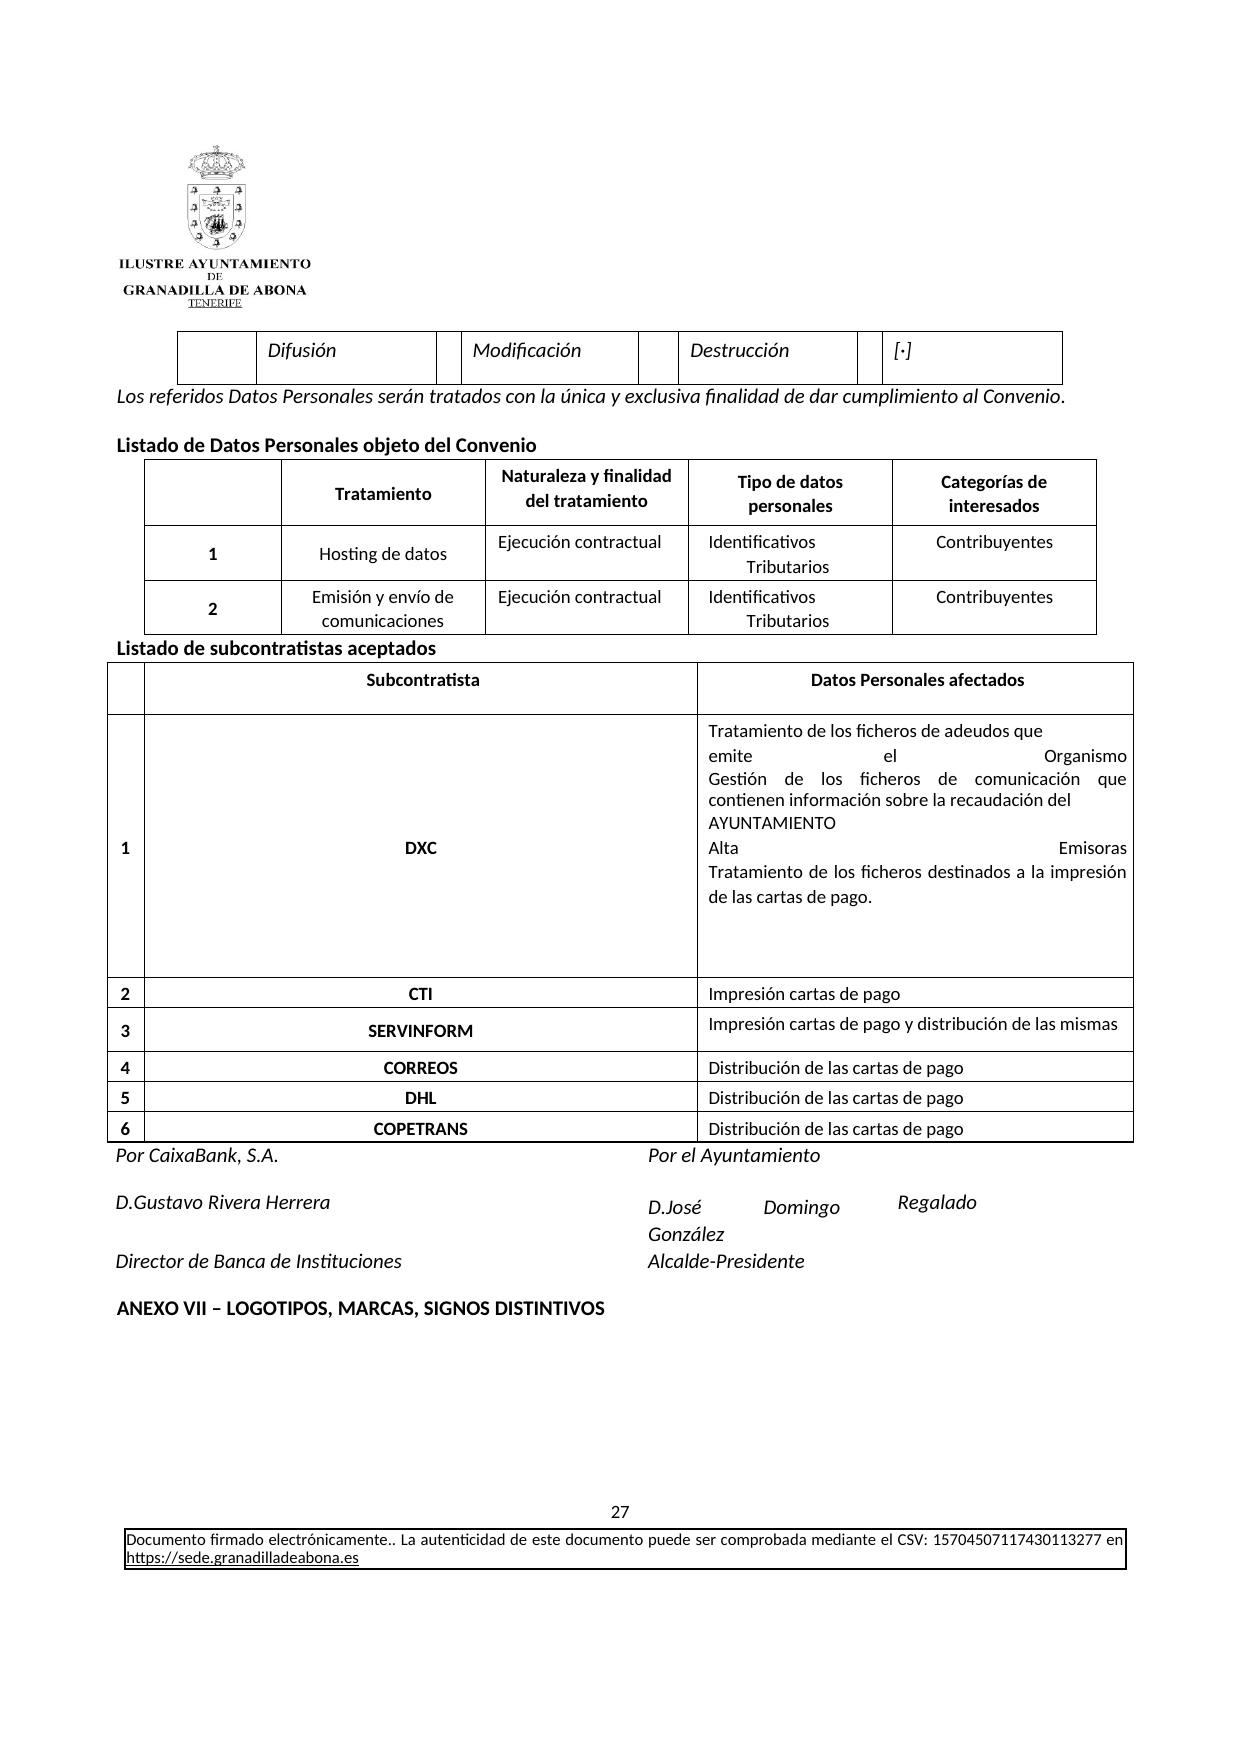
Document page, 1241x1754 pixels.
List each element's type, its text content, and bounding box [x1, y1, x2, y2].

table_cell Distribución de las cartas de pago [698, 1052, 1133, 1081]
table_cell [898, 1143, 992, 1189]
table_cell Identificativos Tributarios [689, 581, 892, 634]
table_cell [178, 332, 256, 383]
table_cell 3 [108, 1008, 144, 1051]
table_header Datos Personales afectados [698, 663, 1133, 714]
table_cell [437, 332, 461, 383]
table_header [108, 663, 144, 714]
table_cell Impresión cartas de pago y distribución de las mismas [698, 1008, 1133, 1051]
table_cell 6 [108, 1112, 144, 1141]
table_cell 1 [108, 715, 144, 977]
table_cell Hosting de datos [282, 526, 485, 579]
table_cell [107, 1249, 115, 1295]
table_cell Regalado [898, 1189, 992, 1249]
table_cell 4 [108, 1052, 144, 1081]
table_cell Contribuyentes [893, 526, 1096, 579]
table_header Tipo de datos personales [689, 460, 892, 525]
text Los referidos Datos Personales serán tratados con la única y exclusiva finalidad de dar cumplimiento al Convenio. [117, 384, 1124, 409]
table_cell Impresión cartas de pago [698, 978, 1133, 1007]
table_cell Contribuyentes [893, 581, 1096, 634]
table_cell D.Gustavo Rivera Herrera [115, 1189, 648, 1249]
table_cell [·] [883, 332, 1062, 383]
text Listado de subcontratistas aceptados [117, 635, 1127, 661]
table_cell 2 [108, 978, 144, 1007]
table_cell [858, 332, 882, 383]
table_cell SERVINFORM [145, 1008, 697, 1051]
table_cell COPETRANS [145, 1112, 697, 1141]
table_header Naturaleza y finalidad del tratamiento [486, 460, 688, 525]
table_cell Alcalde-Presidente [648, 1249, 897, 1295]
table_cell CTI [145, 978, 697, 1007]
table_header Categorías de interesados [893, 460, 1096, 525]
table_cell D.José Domingo González [648, 1189, 897, 1249]
text ANEXO VII – LOGOTIPOS, MARCAS, SIGNOS DISTINTIVOS [117, 1295, 1127, 1321]
table_cell Destrucción [679, 332, 857, 383]
table_cell Modificación [462, 332, 638, 383]
table_header Subcontratista [145, 663, 697, 714]
table_cell Tratamiento de los ficheros de adeudos que emite el Organismo Gestión de los ficheros de comunicación que contienen información sobre la recaudación del AYUNTAMIENTO Alta Emisoras Tratamiento de los ficheros destinados a la impresión de las cartas de pago. [698, 715, 1133, 977]
table_cell Difusión [257, 332, 436, 383]
table_cell Por CaixaBank, S.A. [115, 1143, 648, 1189]
table_header Tratamiento [282, 460, 485, 525]
table_cell Ejecución contractual [486, 581, 688, 634]
table_cell CORREOS [145, 1052, 697, 1081]
table_cell 1 [145, 526, 281, 579]
table_cell [993, 1189, 1133, 1249]
table_cell [107, 1143, 115, 1189]
table_cell [639, 332, 678, 383]
text Listado de Datos Personales objeto del Convenio [117, 432, 1127, 457]
table_cell Emisión y envío de comunicaciones [282, 581, 485, 634]
table_cell [107, 1189, 115, 1249]
table_cell [898, 1249, 992, 1295]
table_cell DHL [145, 1082, 697, 1111]
table_cell Distribución de las cartas de pago [698, 1082, 1133, 1111]
table_cell DXC [145, 715, 697, 977]
table_cell Distribución de las cartas de pago [698, 1112, 1133, 1141]
table_cell [993, 1143, 1133, 1189]
table_cell 2 [145, 581, 281, 634]
table_cell Por el Ayuntamiento [648, 1143, 897, 1189]
table_cell Ejecución contractual [486, 526, 688, 579]
table_cell Director de Banca de Instituciones [115, 1249, 648, 1295]
table_cell 5 [108, 1082, 144, 1111]
table_header [145, 460, 281, 525]
table_cell Identificativos Tributarios [689, 526, 892, 579]
table_cell [993, 1249, 1133, 1295]
